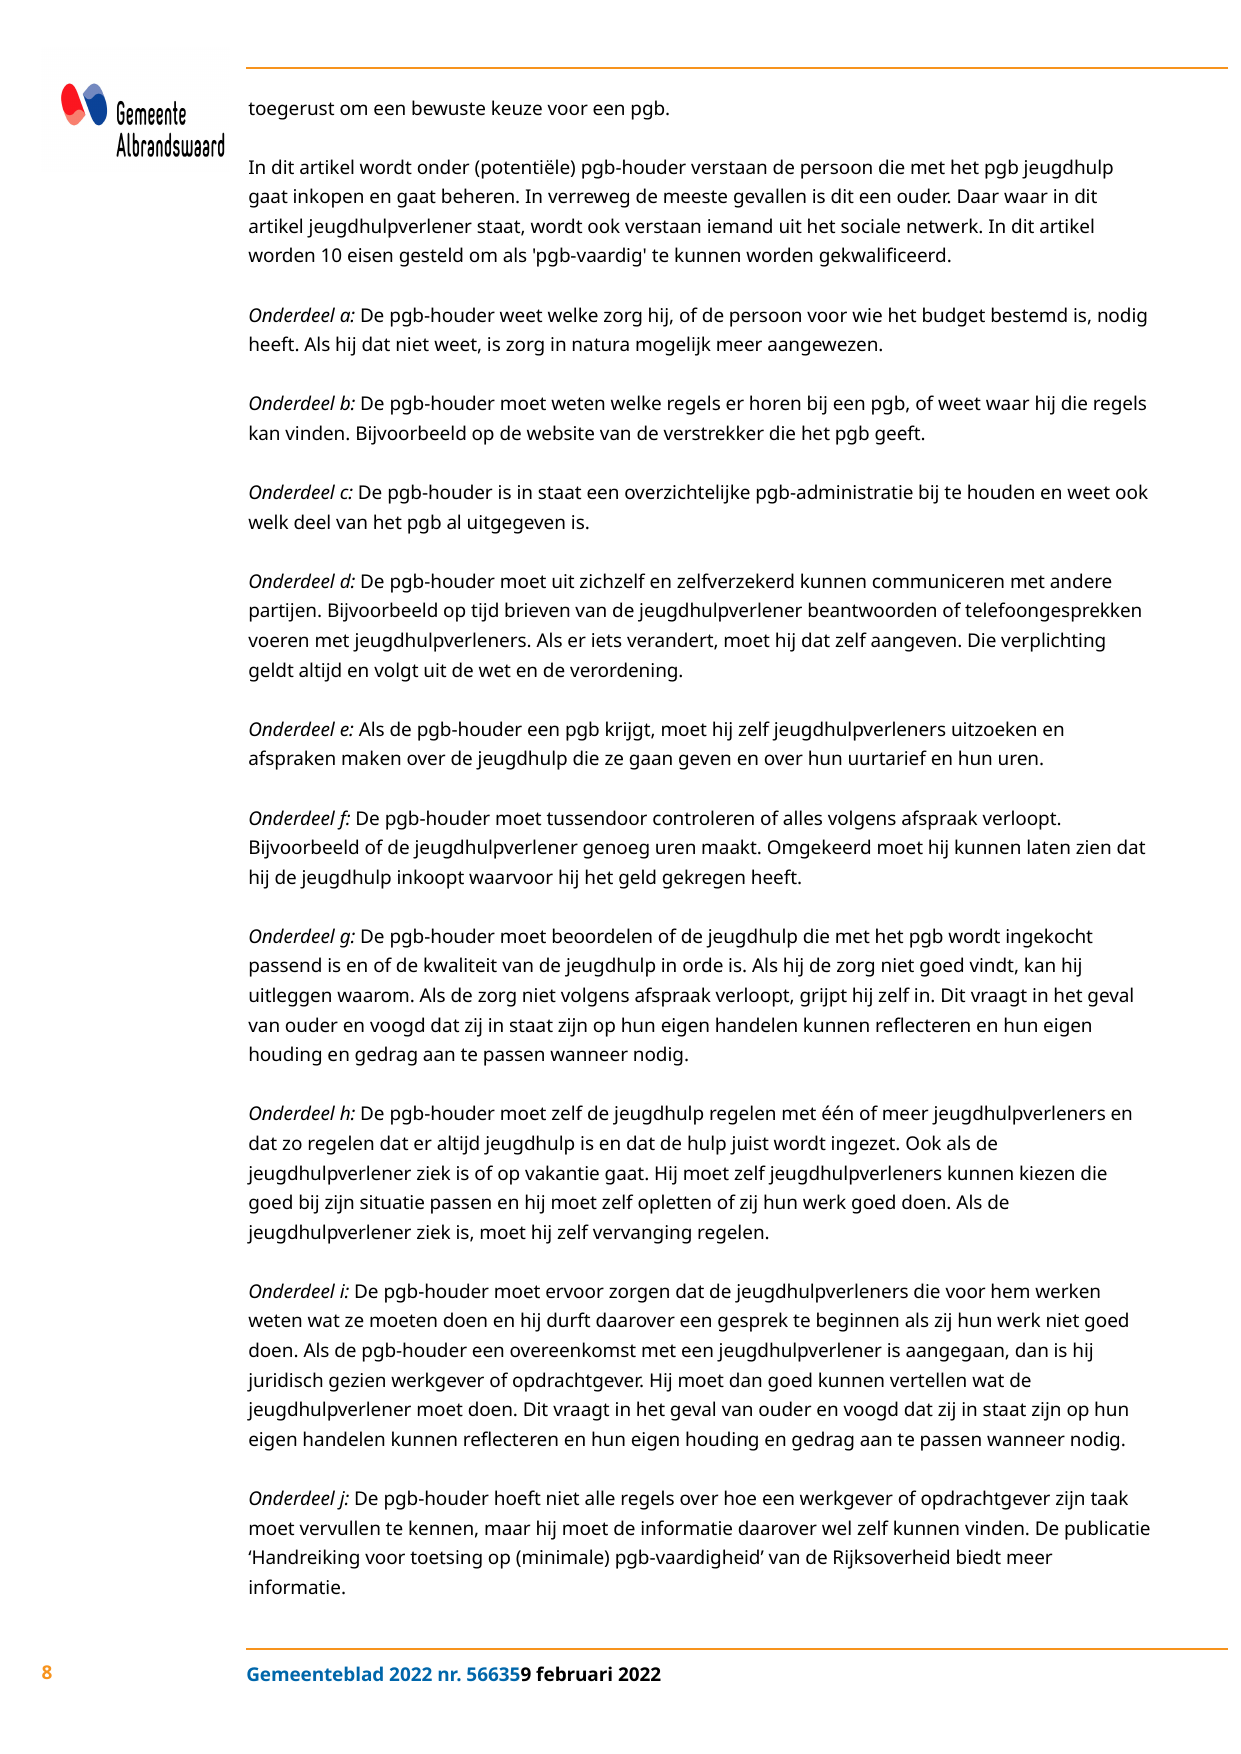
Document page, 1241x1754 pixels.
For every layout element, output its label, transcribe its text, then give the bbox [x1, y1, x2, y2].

text Onderdeel c: De pgb-houder is in staat een overzichtelijke pgb-administratie bij te houden en weet ook welk deel van het pgb al uitgegeven is. [248, 479, 1152, 535]
text Onderdeel i: De pgb-houder moet ervoor zorgen dat de jeugdhulpverleners die voor hem werken weten wat ze moeten doen en hij durft daarover een gesprek te beginnen als zij hun werk niet goed doen. Als de pgb-houder een overeenkomst met een jeugdhulpverlener is aangegaan, dan is hij juridisch gezien werkgever of opdrachtgever. Hij moet dan goed kunnen vertellen wat de jeugdhulpverlener moet doen. Dit vraagt in het geval van ouder en voogd dat zij in staat zijn op hun eigen handelen kunnen reflecteren en hun eigen houding en gedrag aan te passen wanneer nodig. [248, 1278, 1152, 1452]
text In dit artikel wordt onder (potentiële) pgb-houder verstaan de persoon die met het pgb jeugdhulp gaat inkopen en gaat beheren. In verreweg de meeste gevallen is dit een ouder. Daar waar in dit artikel jeugdhulpverlener staat, wordt ook verstaan iemand uit het sociale netwerk. In dit artikel worden 10 eisen gesteld om als 'pgb-vaardig' te kunnen worden gekwalificeerd. [248, 154, 1152, 268]
text Onderdeel e: Als de pgb-houder een pgb krijgt, moet hij zelf jeugdhulpverleners uitzoeken en afspraken maken over de jeugdhulp die ze gaan geven en over hun uurtarief en hun uren. [248, 716, 1152, 771]
picture [41, 47, 231, 172]
text Onderdeel b: De pgb-houder moet weten welke regels er horen bij een pgb, of weet waar hij die regels kan vinden. Bijvoorbeeld op de website van de verstrekker die het pgb geeft. [248, 391, 1152, 446]
text Onderdeel h: De pgb-houder moet zelf de jeugdhulp regelen met één of meer jeugdhulpverleners en dat zo regelen dat er altijd jeugdhulp is en dat de hulp juist wordt ingezet. Ook als de jeugdhulpverlener ziek is of op vakantie gaat. Hij moet zelf jeugdhulpverleners kunnen kiezen die goed bij zijn situatie passen en hij moet zelf opletten of zij hun werk goed doen. Als de jeugdhulpverlener ziek is, moet hij zelf vervanging regelen. [248, 1101, 1152, 1245]
text toegerust om een bewuste keuze voor een pgb. [248, 95, 1152, 121]
text Onderdeel d: De pgb-houder moet uit zichzelf en zelfverzekerd kunnen communiceren met andere partijen. Bijvoorbeeld op tijd brieven van de jeugdhulpverlener beantwoorden of telefoongesprekken voeren met jeugdhulpverleners. Als er iets verandert, moet hij dat zelf aangeven. Die verplichting geldt altijd en volgt uit de wet en de verordening. [248, 568, 1152, 683]
text Onderdeel f: De pgb-houder moet tussendoor controleren of alles volgens afspraak verloopt. Bijvoorbeeld of de jeugdhulpverlener genoeg uren maakt. Omgekeerd moet hij kunnen laten zien dat hij de jeugdhulp inkoopt waarvoor hij het geld gekregen heeft. [248, 805, 1152, 890]
text Onderdeel j: De pgb-houder hoeft niet alle regels over hoe een werkgever of opdrachtgever zijn taak moet vervullen te kennen, maar hij moet de informatie daarover wel zelf kunnen vinden. De publicatie ‘Handreiking voor toetsing op (minimale) pgb-vaardigheid’ van de Rijksoverheid biedt meer informatie. [248, 1485, 1152, 1600]
text Onderdeel g: De pgb-houder moet beoordelen of de jeugdhulp die met het pgb wordt ingekocht passend is en of de kwaliteit van de jeugdhulp in orde is. Als hij de zorg niet goed vindt, kan hij uitleggen waarom. Als de zorg niet volgens afspraak verloopt, grijpt hij zelf in. Dit vraagt in het geval van ouder en voogd dat zij in staat zijn op hun eigen handelen kunnen reflecteren en hun eigen houding en gedrag aan te passen wanneer nodig. [248, 923, 1152, 1067]
text Onderdeel a: De pgb-houder weet welke zorg hij, of de persoon voor wie het budget bestemd is, nodig heeft. Als hij dat niet weet, is zorg in natura mogelijk meer aangewezen. [248, 302, 1152, 357]
